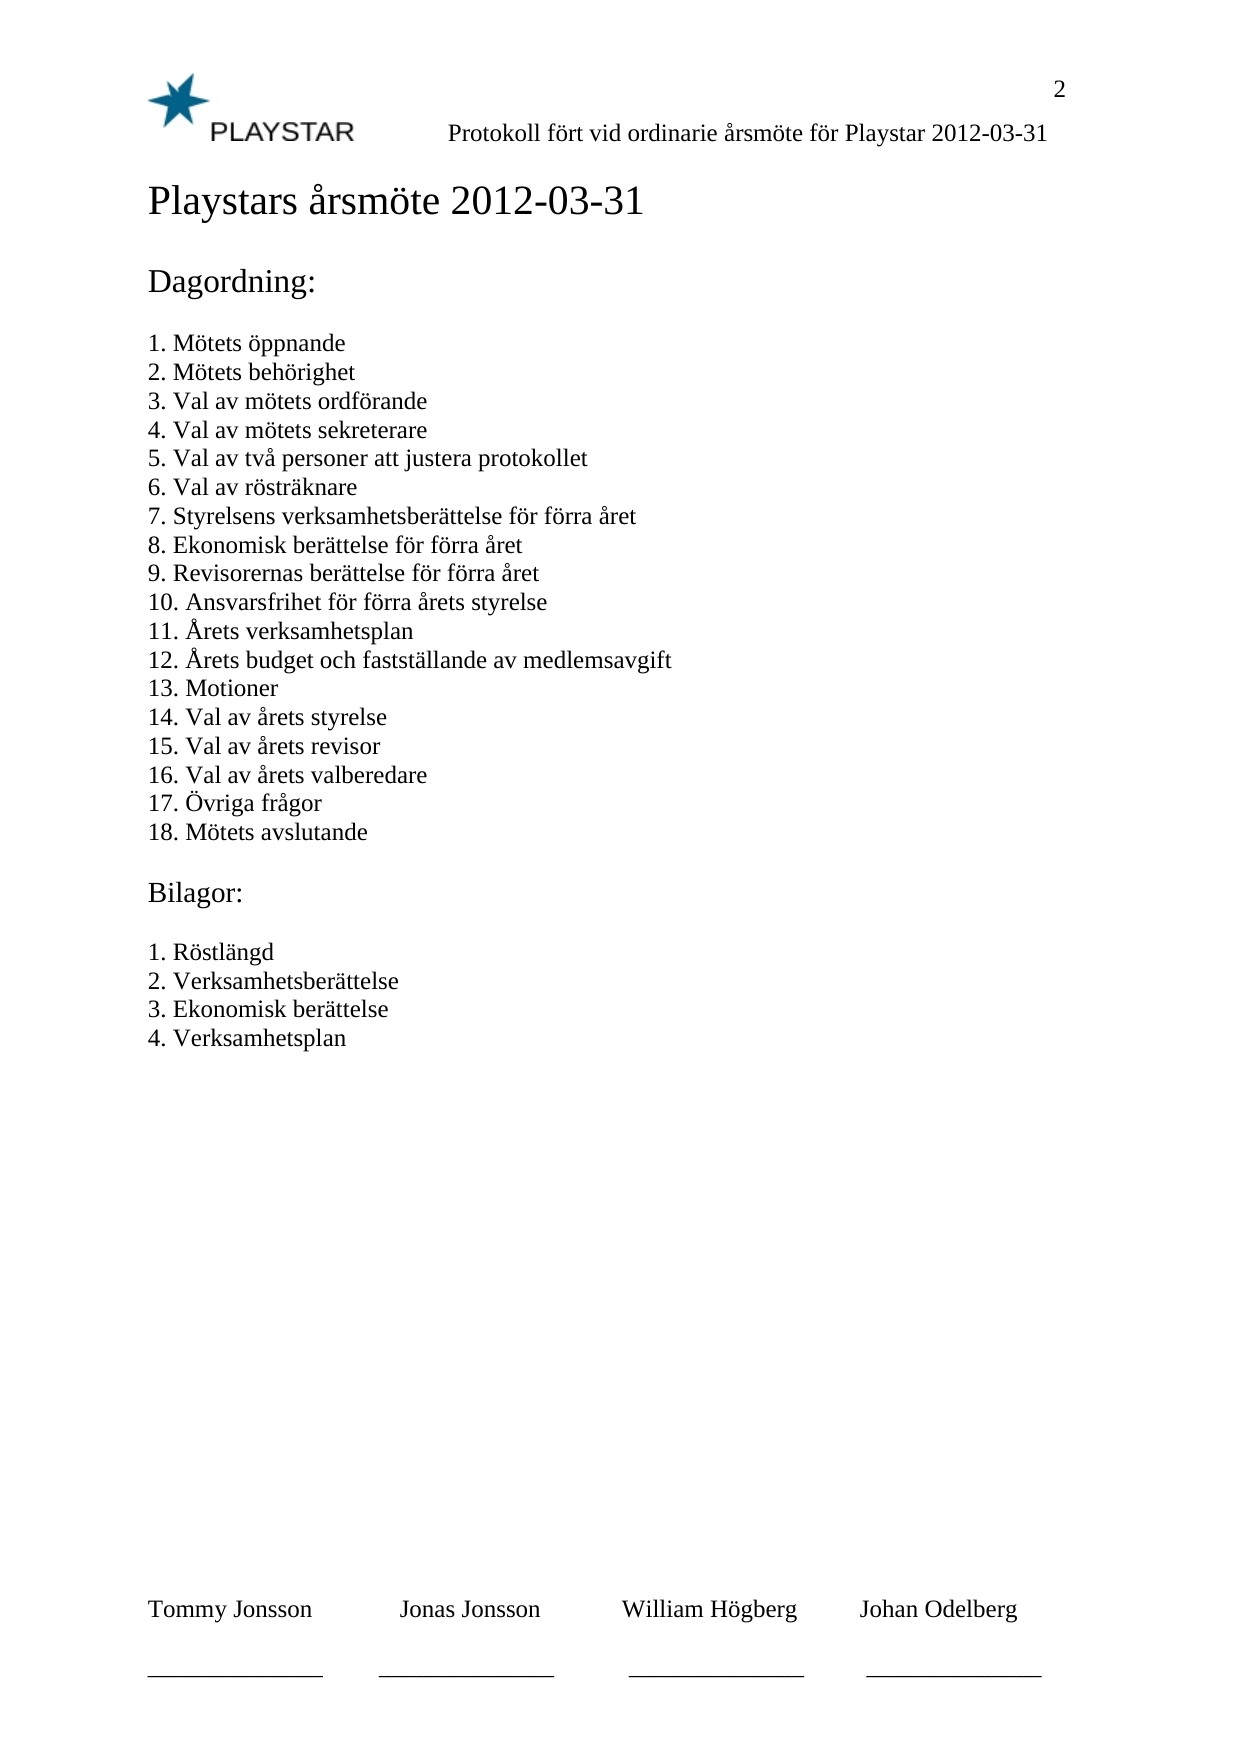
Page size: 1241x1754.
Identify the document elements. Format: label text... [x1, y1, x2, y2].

text 1. Röstlängd [148, 937, 1093, 966]
subtitle Playstars årsmöte 2012-03-31 [148, 175, 1093, 223]
text 3. Ekonomisk berättelse [148, 994, 1093, 1023]
subtitle Dagordning: [148, 261, 1093, 300]
text 6. Val av rösträknare 7. Styrelsens verksamhetsberättelse för förra året 8. Ekonomisk berättelse för förra året 9. Revisorernas berättelse för förra året 10. Ansvarsfrihet för förra årets styrelse 11. Årets verksamhetsplan 12. Årets budget och fastställande av medlemsavgift 13. Motioner 14. Val av årets styrelse 15. Val av årets revisor 16. Val av årets valberedare 17. Övriga frågor 18. Mötets avslutande [148, 472, 1093, 846]
text 4. Verksamhetsplan [148, 1023, 1093, 1052]
text 1. Mötets öppnande 2. Mötets behörighet 3. Val av mötets ordförande 4. Val av mötets sekreterare 5. Val av två personer att justera protokollet [148, 328, 1093, 472]
text 2. Verksamhetsberättelse [148, 966, 1093, 994]
text Bilagor: [148, 875, 1093, 908]
